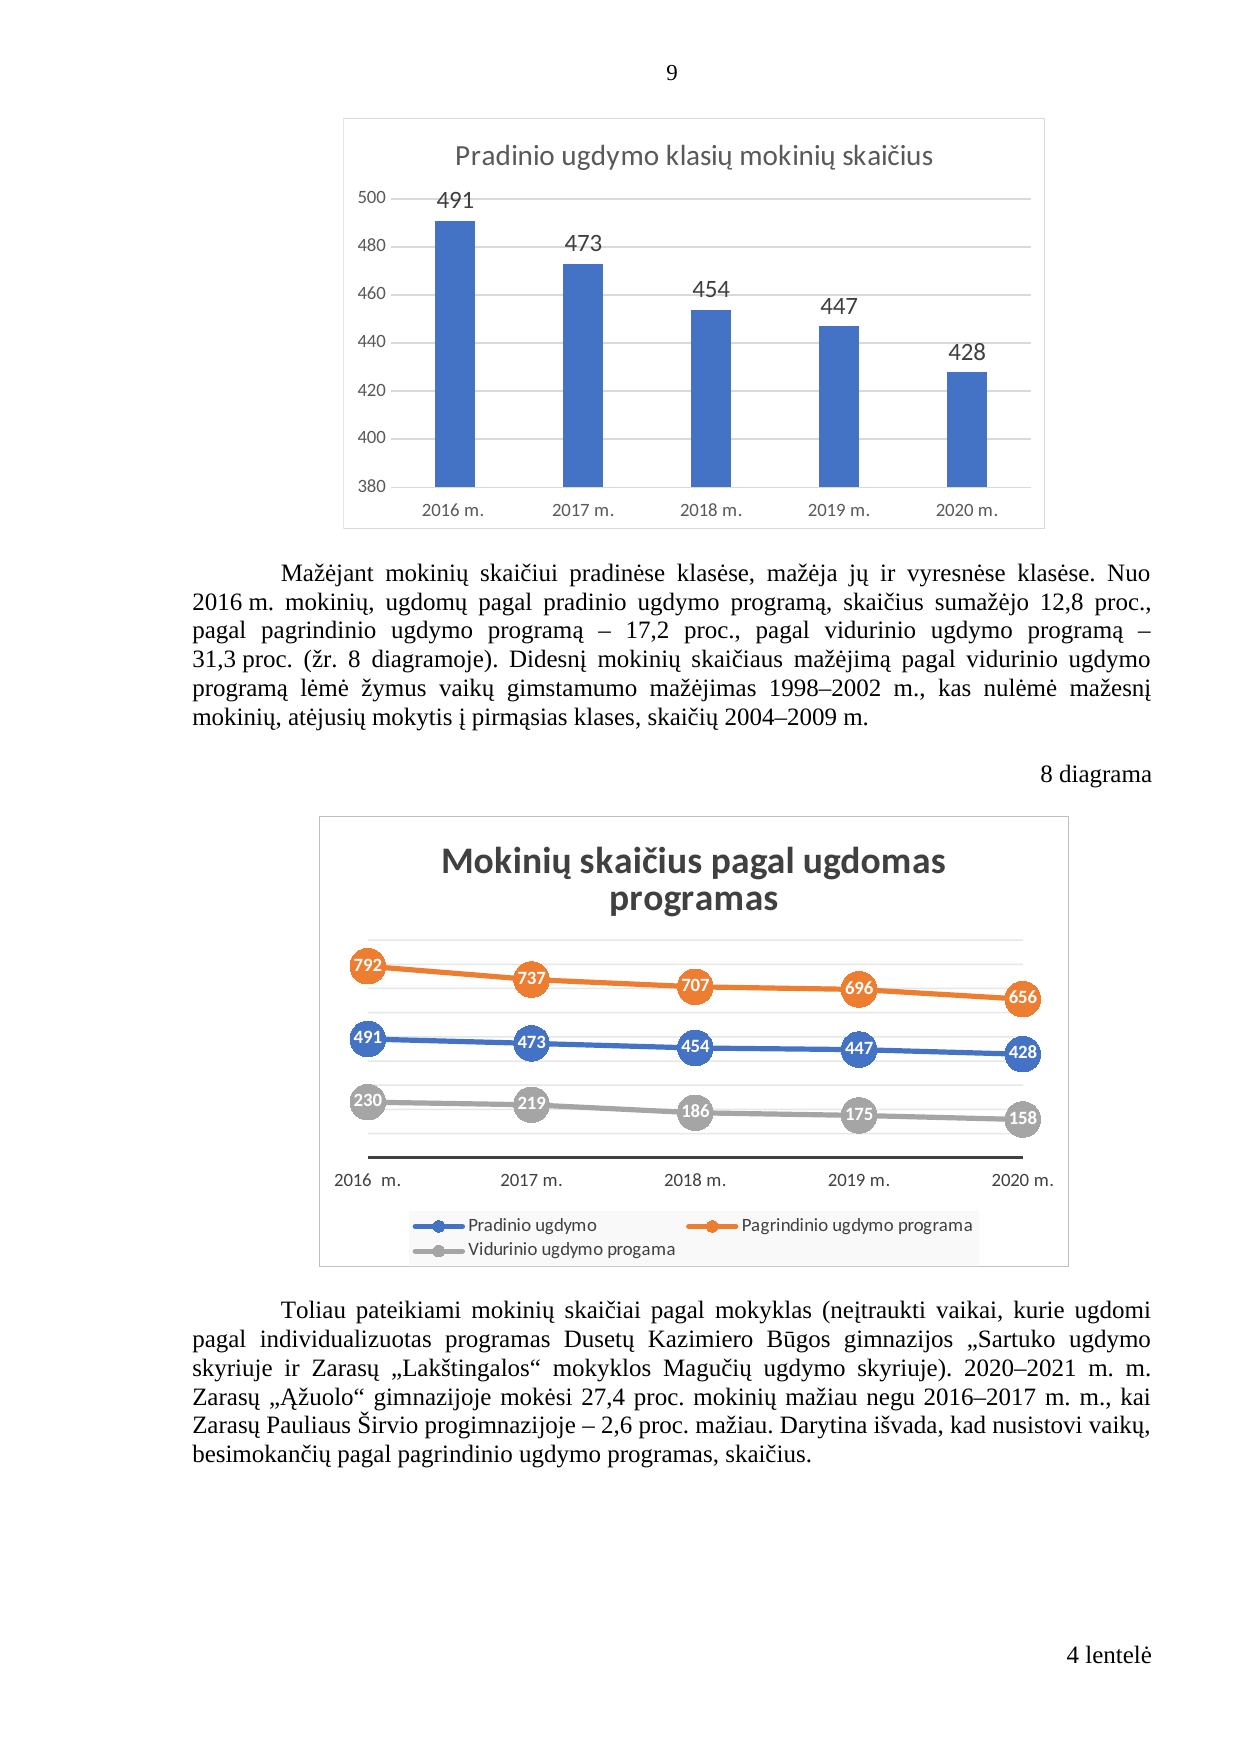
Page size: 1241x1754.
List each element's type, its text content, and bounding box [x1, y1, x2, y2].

text 4 lentelė [192, 1640, 1152, 1669]
text Mažėjant mokinių skaičiui pradinėse klasėse, mažėja jų ir vyresnėse klasėse. Nuo 2016 m. mokinių, ugdomų pagal pradinio ugdymo programą, skaičius sumažėjo 12,8 proc., pagal pagrindinio ugdymo programą – 17,2 proc., pagal vidurinio ugdymo programą – 31,3 proc. (žr. 8 diagramoje). Didesnį mokinių skaičiaus mažėjimą pagal vidurinio ugdymo programą lėmė žymus vaikų gimstamumo mažėjimas 1998–2002 m., kas nulėmė mažesnį mokinių, atėjusių mokytis į pirmąsias klases, skaičių 2004–2009 m. [192, 558, 1152, 730]
text Toliau pateikiami mokinių skaičiai pagal mokyklas (neįtraukti vaikai, kurie ugdomi pagal individualizuotas programas Dusetų Kazimiero Būgos gimnazijos „Sartuko ugdymo skyriuje ir Zarasų „Lakštingalos“ mokyklos Magučių ugdymo skyriuje). 2020–2021 m. m. Zarasų „Ąžuolo“ gimnazijoje mokėsi 27,4 proc. mokinių mažiau negu 2016–2017 m. m., kai Zarasų Pauliaus Širvio progimnazijoje – 2,6 proc. mažiau. Darytina išvada, kad nusistovi vaikų, besimokančių pagal pagrindinio ugdymo programas, skaičius. [192, 1295, 1152, 1468]
text 8 diagrama [192, 759, 1152, 788]
